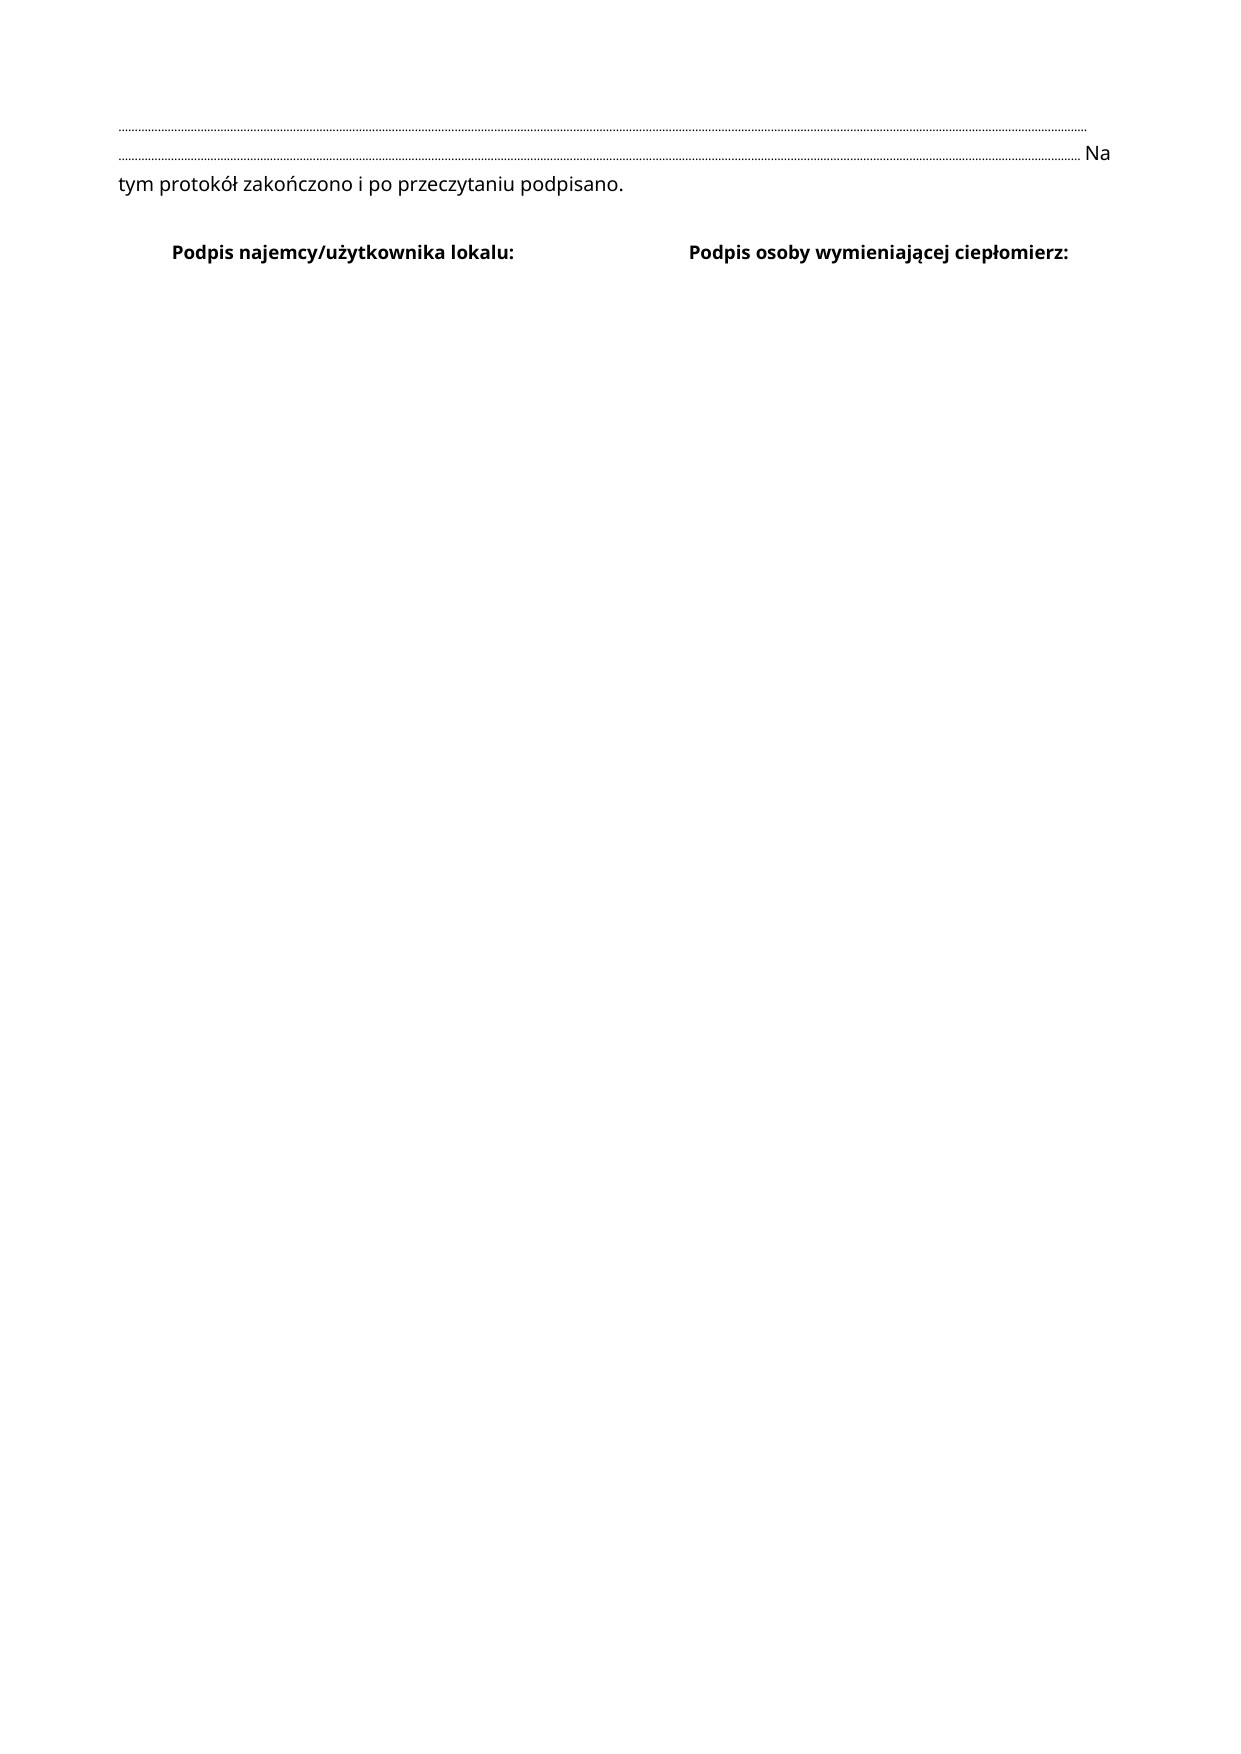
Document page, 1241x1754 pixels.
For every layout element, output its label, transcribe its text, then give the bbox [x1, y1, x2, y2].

text ……………………………………………………………………………………………………………………………………………………………………………………………………………………………………….…………………………..……………………………………………………………………………………………………………………………………………………………………………………………………………………………………….………………………… Na tym protokół zakończono i po przeczytaniu podpisano. [118, 118, 1122, 197]
text Podpis najemcy/użytkownika lokalu: Podpis osoby wymieniającej ciepłomierz: [118, 239, 1122, 265]
